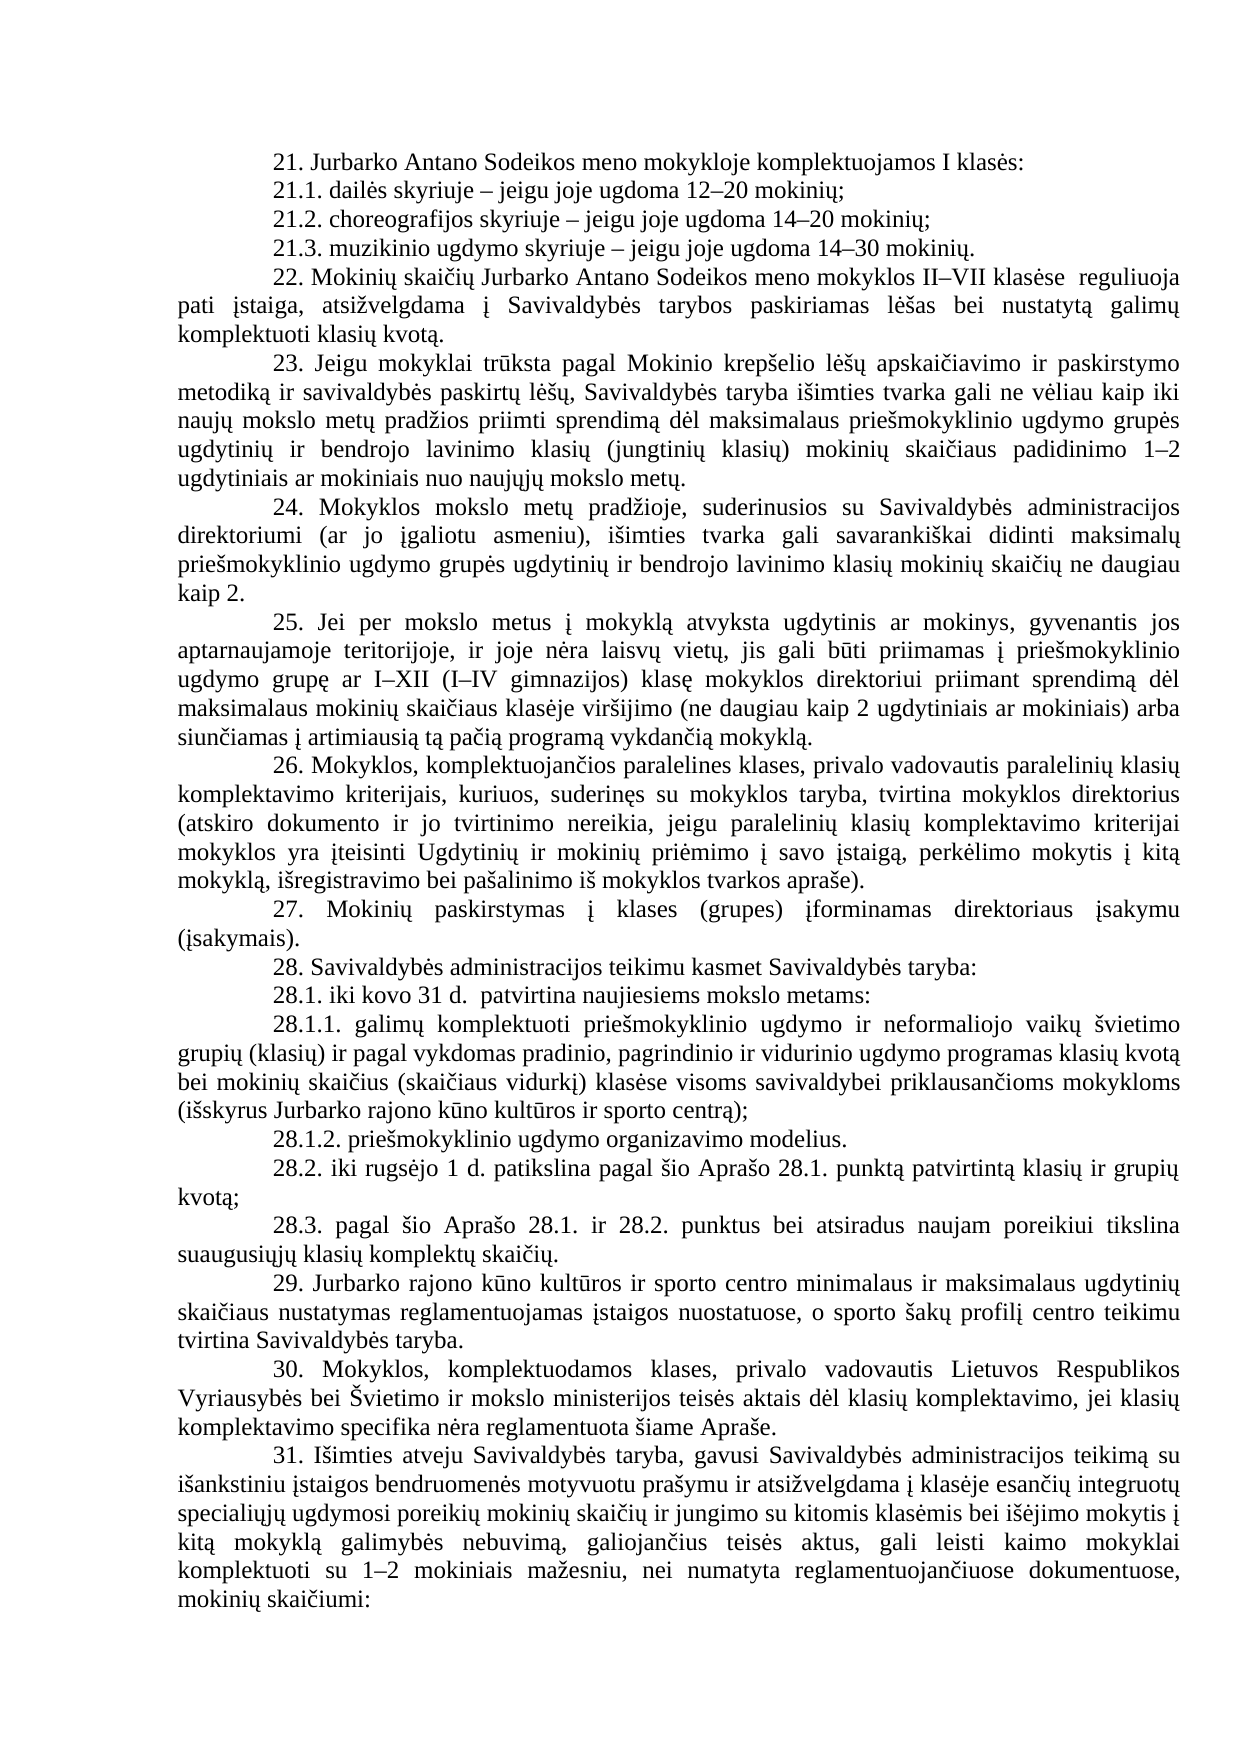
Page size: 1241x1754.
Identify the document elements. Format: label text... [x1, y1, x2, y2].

text 31. Išimties atveju Savivaldybės taryba, gavusi Savivaldybės administracijos teikimą su išankstiniu įstaigos bendruomenės motyvuotu prašymu ir atsižvelgdama į klasėje esančių integruotų specialiųjų ugdymosi poreikių mokinių skaičių ir jungimo su kitomis klasėmis bei išėjimo mokytis į kitą mokyklą galimybės nebuvimą, galiojančius teisės aktus, gali leisti kaimo mokyklai komplektuoti su 1–2 mokiniais mažesniu, nei numatyta reglamentuojančiuose dokumentuose, mokinių skaičiumi: [177, 1441, 1181, 1613]
text 28.3. pagal šio Aprašo 28.1. ir 28.2. punktus bei atsiradus naujam poreikiui tikslina suaugusiųjų klasių komplektų skaičių. [177, 1211, 1181, 1268]
text 30. Mokyklos, komplektuodamos klases, privalo vadovautis Lietuvos Respublikos Vyriausybės bei Švietimo ir mokslo ministerijos teisės aktais dėl klasių komplektavimo, jei klasių komplektavimo specifika nėra reglamentuota šiame Apraše. [177, 1354, 1181, 1441]
text 26. Mokyklos, komplektuojančios paralelines klases, privalo vadovautis paralelinių klasių komplektavimo kriterijais, kuriuos, suderinęs su mokyklos taryba, tvirtina mokyklos direktorius (atskiro dokumento ir jo tvirtinimo nereikia, jeigu paralelinių klasių komplektavimo kriterijai mokyklos yra įteisinti Ugdytinių ir mokinių priėmimo į savo įstaigą, perkėlimo mokytis į kitą mokyklą, išregistravimo bei pašalinimo iš mokyklos tvarkos apraše). [177, 751, 1181, 894]
text 21.3. muzikinio ugdymo skyriuje – jeigu joje ugdoma 14–30 mokinių. [177, 233, 1181, 262]
text 21.1. dailės skyriuje – jeigu joje ugdoma 12–20 mokinių; [177, 176, 1181, 204]
text 28.2. iki rugsėjo 1 d. patikslina pagal šio Aprašo 28.1. punktą patvirtintą klasių ir grupių kvotą; [177, 1153, 1181, 1211]
text 27. Mokinių paskirstymas į klases (grupes) įforminamas direktoriaus įsakymu (įsakymais). [177, 894, 1181, 952]
text 23. Jeigu mokyklai trūksta pagal Mokinio krepšelio lėšų apskaičiavimo ir paskirstymo metodiką ir savivaldybės paskirtų lėšų, Savivaldybės taryba išimties tvarka gali ne vėliau kaip iki naujų mokslo metų pradžios priimti sprendimą dėl maksimalaus priešmokyklinio ugdymo grupės ugdytinių ir bendrojo lavinimo klasių (jungtinių klasių) mokinių skaičiaus padidinimo 1–2 ugdytiniais ar mokiniais nuo naujųjų mokslo metų. [177, 348, 1181, 492]
text 28.1. iki kovo 31 d. patvirtina naujiesiems mokslo metams: [177, 981, 1181, 1009]
text 28. Savivaldybės administracijos teikimu kasmet Savivaldybės taryba: [177, 952, 1181, 981]
text 22. Mokinių skaičių Jurbarko Antano Sodeikos meno mokyklos II–VII klasėse reguliuoja pati įstaiga, atsižvelgdama į Savivaldybės tarybos paskiriamas lėšas bei nustatytą galimų komplektuoti klasių kvotą. [177, 262, 1181, 348]
text 25. Jei per mokslo metus į mokyklą atvyksta ugdytinis ar mokinys, gyvenantis jos aptarnaujamoje teritorijoje, ir joje nėra laisvų vietų, jis gali būti priimamas į priešmokyklinio ugdymo grupę ar I–XII (I–IV gimnazijos) klasę mokyklos direktoriui priimant sprendimą dėl maksimalaus mokinių skaičiaus klasėje viršijimo (ne daugiau kaip 2 ugdytiniais ar mokiniais) arba siunčiamas į artimiausią tą pačią programą vykdančią mokyklą. [177, 607, 1181, 751]
text 24. Mokyklos mokslo metų pradžioje, suderinusios su Savivaldybės administracijos direktoriumi (ar jo įgaliotu asmeniu), išimties tvarka gali savarankiškai didinti maksimalų priešmokyklinio ugdymo grupės ugdytinių ir bendrojo lavinimo klasių mokinių skaičių ne daugiau kaip 2. [177, 492, 1181, 607]
text 21. Jurbarko Antano Sodeikos meno mokykloje komplektuojamos I klasės: [177, 147, 1181, 176]
text 28.1.1. galimų komplektuoti priešmokyklinio ugdymo ir neformaliojo vaikų švietimo grupių (klasių) ir pagal vykdomas pradinio, pagrindinio ir vidurinio ugdymo programas klasių kvotą bei mokinių skaičius (skaičiaus vidurkį) klasėse visoms savivaldybei priklausančioms mokykloms (išskyrus Jurbarko rajono kūno kultūros ir sporto centrą); [177, 1009, 1181, 1124]
text 28.1.2. priešmokyklinio ugdymo organizavimo modelius. [177, 1124, 1181, 1153]
text 21.2. choreografijos skyriuje – jeigu joje ugdoma 14–20 mokinių; [177, 204, 1181, 233]
text 29. Jurbarko rajono kūno kultūros ir sporto centro minimalaus ir maksimalaus ugdytinių skaičiaus nustatymas reglamentuojamas įstaigos nuostatuose, o sporto šakų profilį centro teikimu tvirtina Savivaldybės taryba. [177, 1268, 1181, 1354]
